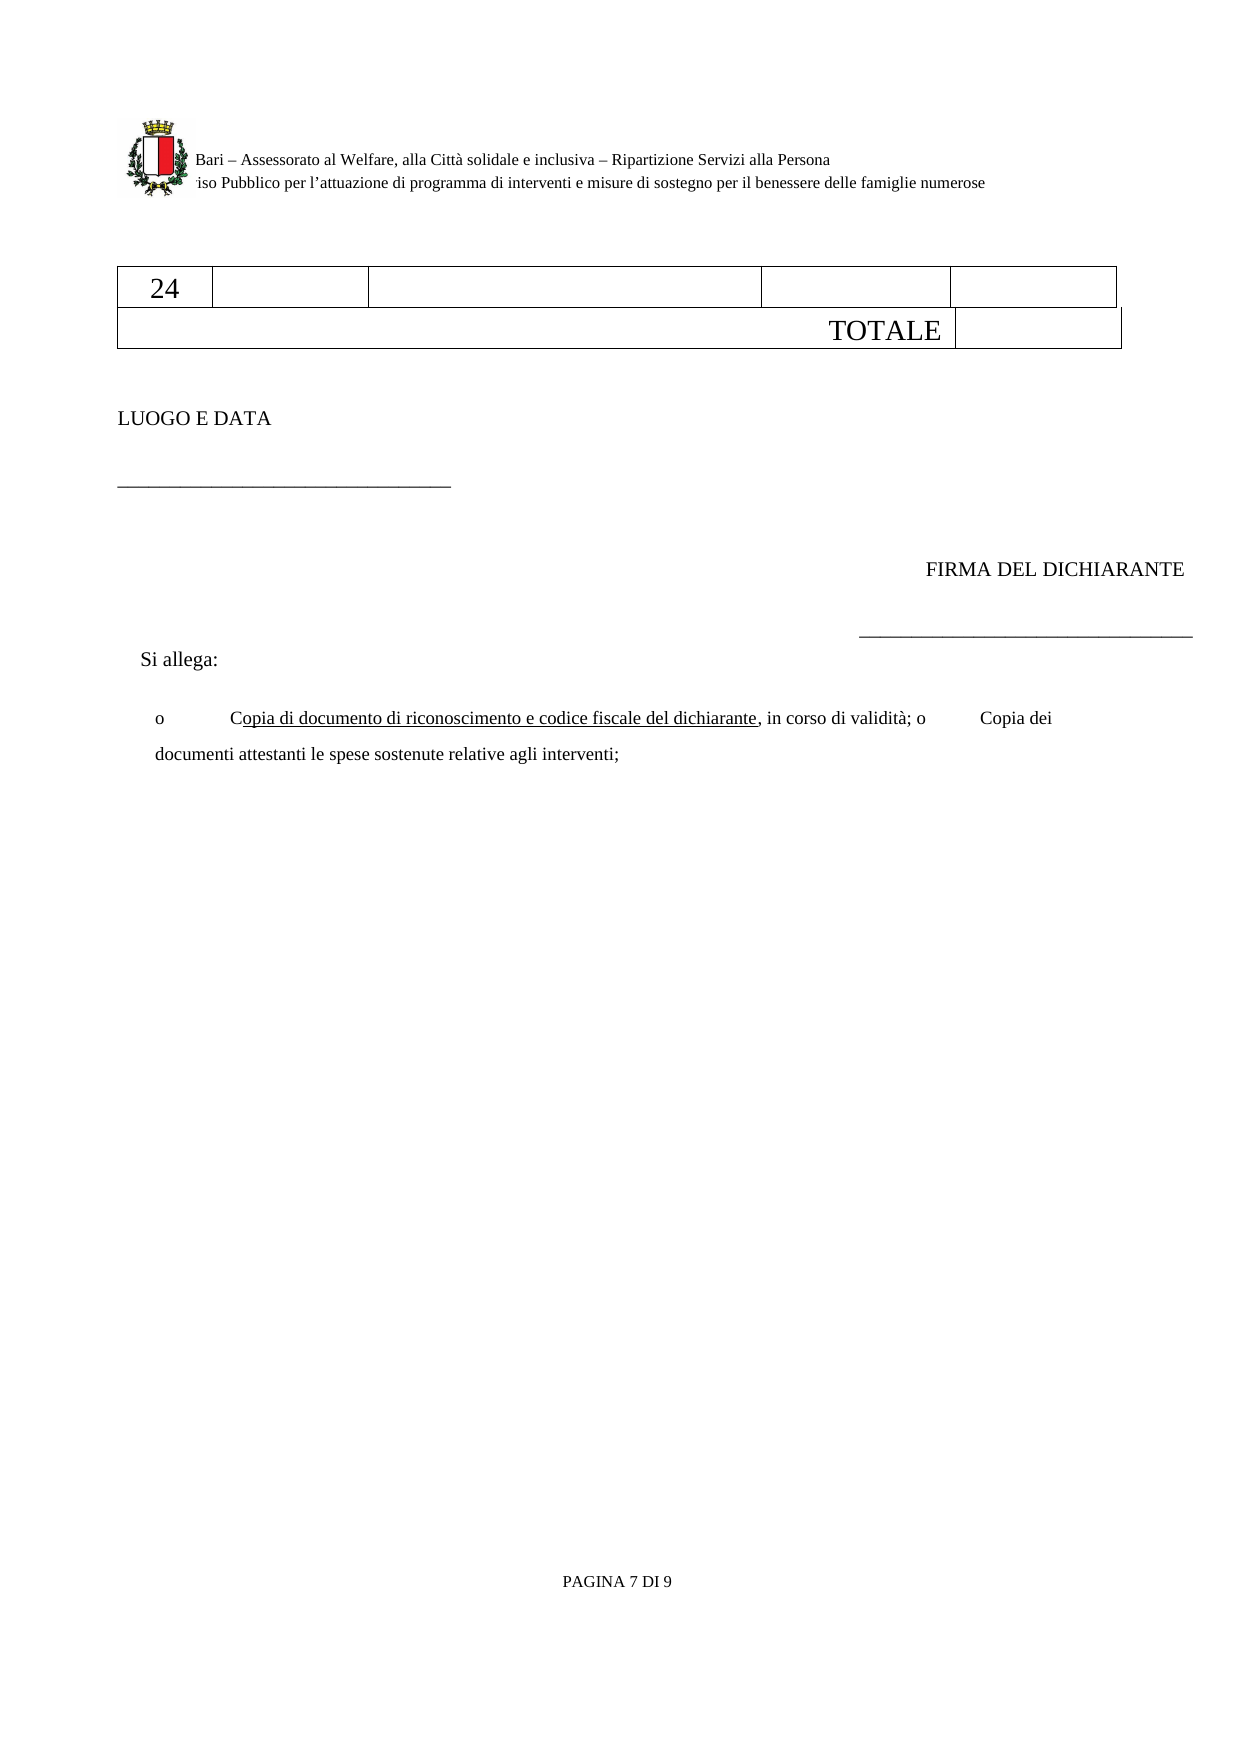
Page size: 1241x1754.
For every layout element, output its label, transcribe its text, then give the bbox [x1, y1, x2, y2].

table_cell [369, 267, 761, 307]
table_cell [213, 267, 368, 307]
text ________________________________ [827, 616, 1203, 640]
table_cell [762, 267, 950, 307]
text ________________________________ [117, 466, 1123, 490]
picture [117, 118, 196, 198]
text o Copia di documento di riconoscimento e codice fiscale del dichiarante, in corso di validità; o Copia dei documenti attestanti le spese sostenute relative agli interventi; [155, 707, 1053, 765]
table_cell [1117, 266, 1122, 307]
table_cell TOTALE [118, 308, 955, 348]
table_cell [951, 267, 1116, 307]
text Si allega: [140, 647, 1203, 671]
text FIRMA DEL DICHIARANTE [118, 557, 1190, 581]
table_cell [956, 307, 1121, 348]
text LUOGO E DATA [117, 406, 1123, 430]
table_cell 24 [118, 267, 212, 307]
